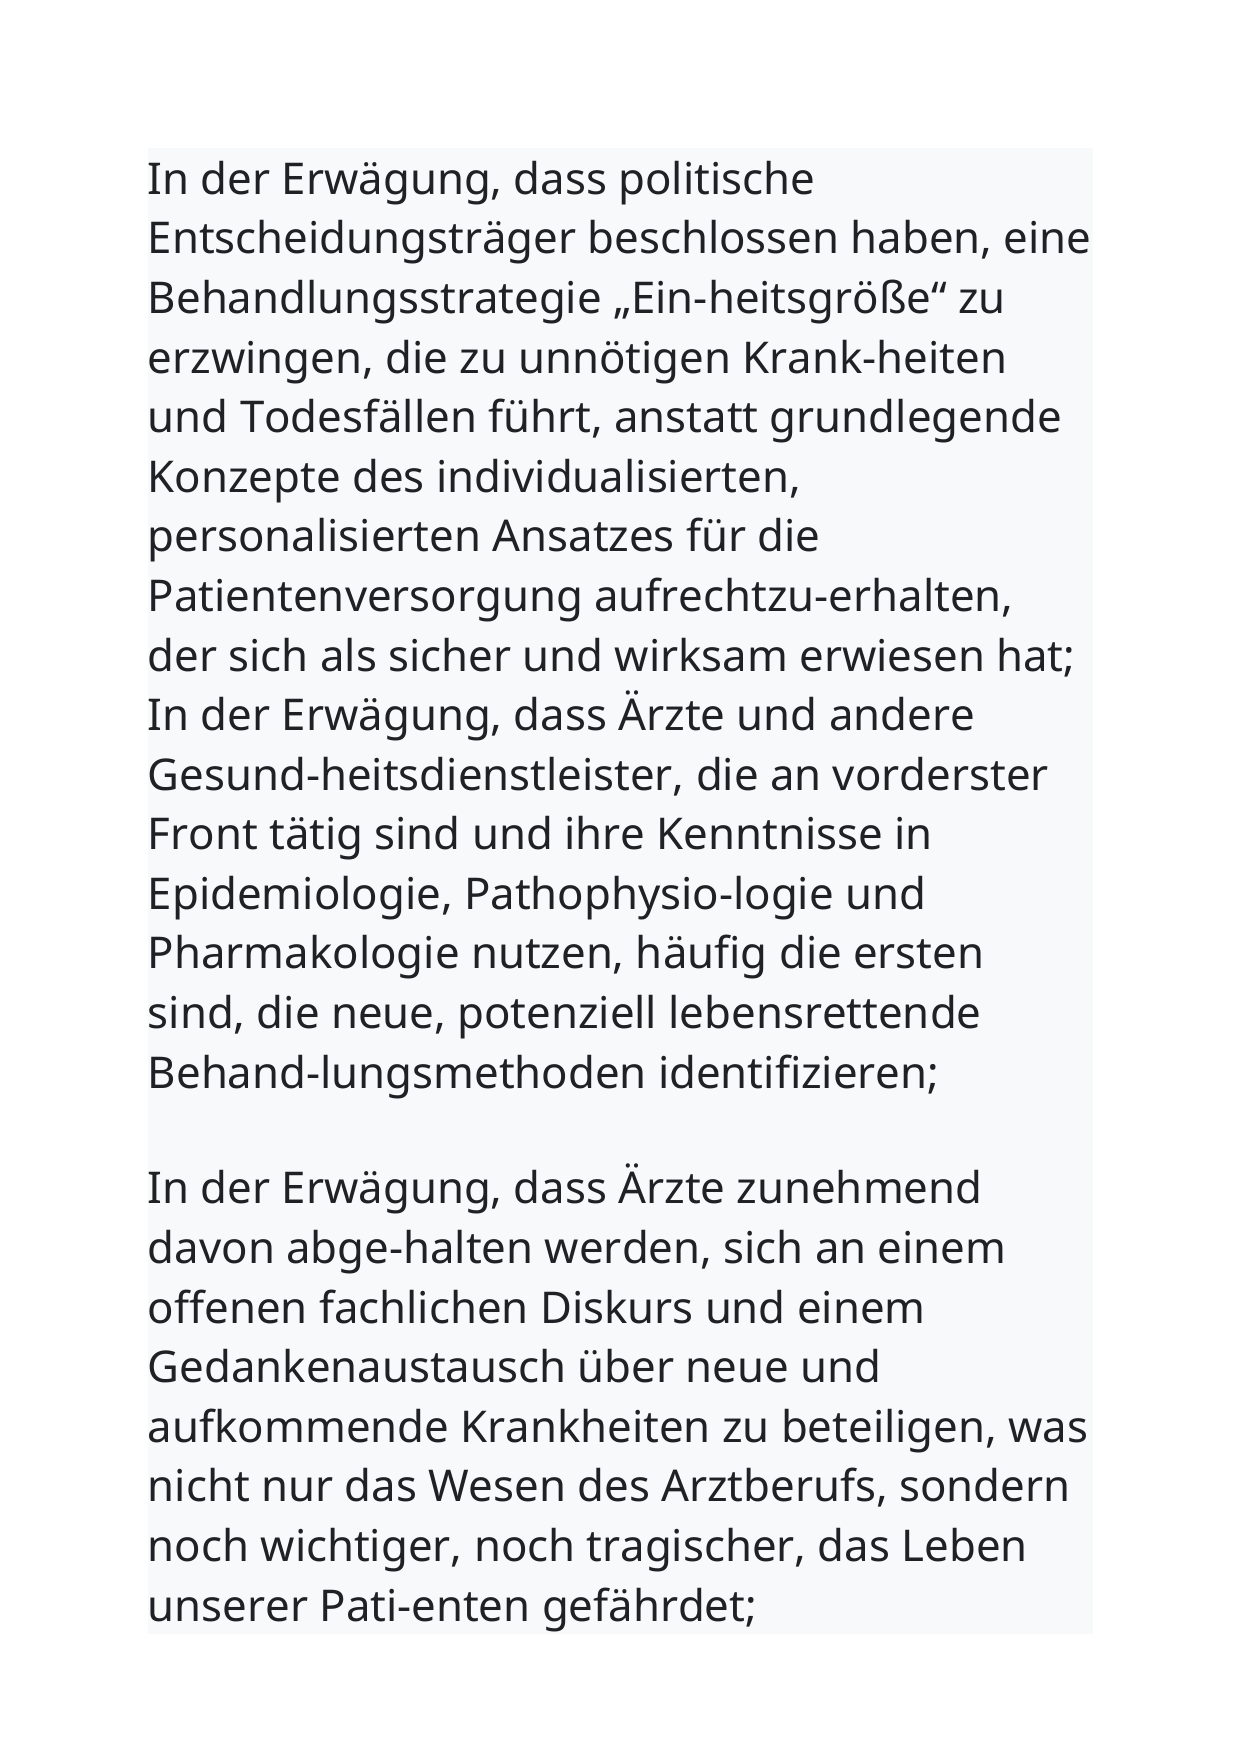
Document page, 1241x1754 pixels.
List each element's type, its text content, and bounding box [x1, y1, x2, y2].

text In der Erwägung, dass Ärzte zunehmend davon abge-halten werden, sich an einem offenen fachlichen Diskurs und einem Gedankenaustausch über neue und aufkommende Krankheiten zu beteiligen, was nicht nur das Wesen des Arztberufs, sondern noch wichtiger, noch tragischer, das Leben unserer Pati-enten gefährdet; [148, 1157, 1093, 1634]
text In der Erwägung, dass politische Entscheidungsträger beschlossen haben, eine Behandlungsstrategie „Ein-heitsgröße“ zu erzwingen, die zu unnötigen Krank-heiten und Todesfällen führt, anstatt grundlegende Konzepte des individualisierten, personalisierten Ansatzes für die Patientenversorgung aufrechtzu-erhalten, der sich als sicher und wirksam erwiesen hat; [148, 148, 1093, 684]
text In der Erwägung, dass Ärzte und andere Gesund-heitsdienstleister, die an vorderster Front tätig sind und ihre Kenntnisse in Epidemiologie, Pathophysio-logie und Pharmakologie nutzen, häufig die ersten sind, die neue, potenziell lebensrettende Behand-lungsmethoden identifizieren; [148, 684, 1093, 1101]
